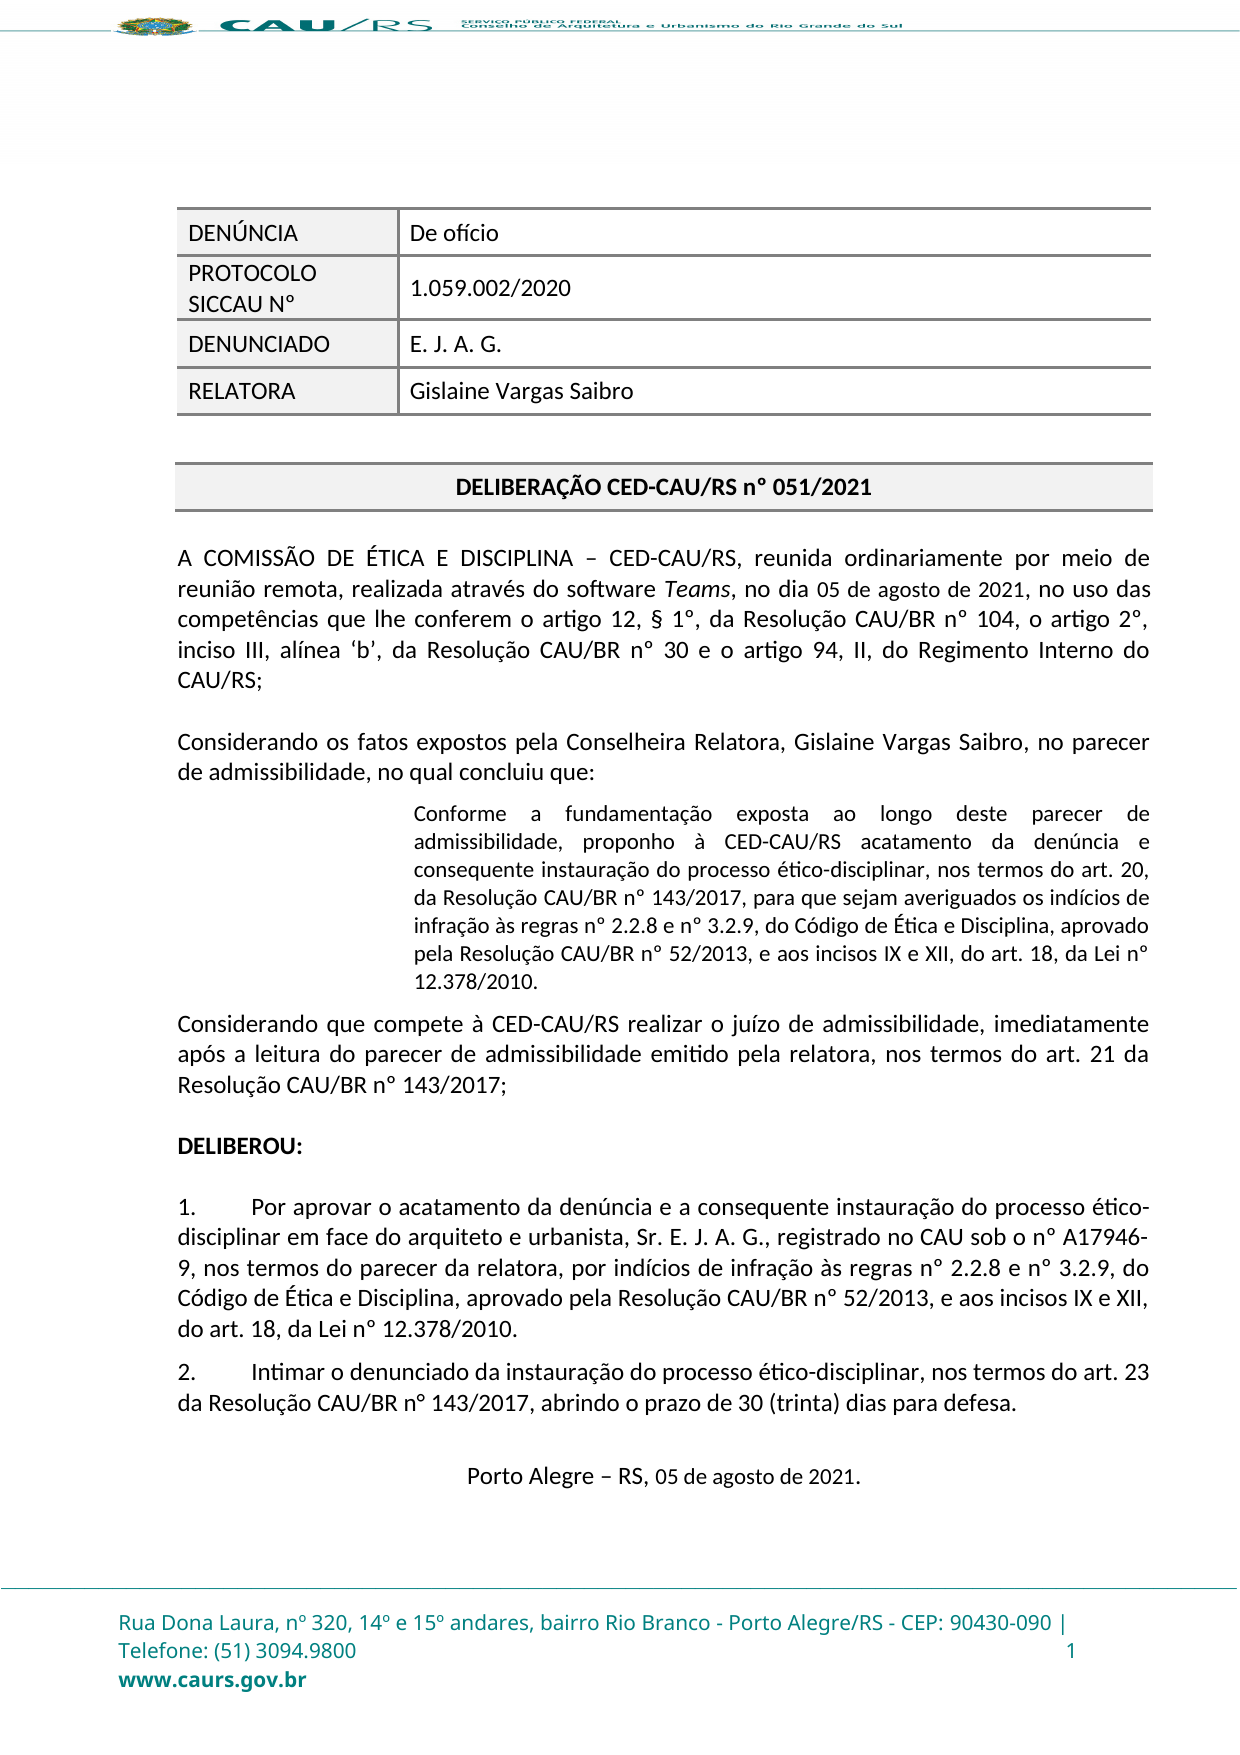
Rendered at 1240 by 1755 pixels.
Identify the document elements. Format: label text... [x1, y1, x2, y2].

list Por aprovar o acatamento da denúncia e a consequente instauração do processo ético-disciplinar em face do arquiteto e urbanista, Sr. E. J. A. G., registrado no CAU sob o nº A17946-9, nos termos do parecer da relatora, por indícios de infração às regras nº 2.2.8 e nº 3.2.9, do Código de Ética e Disciplina, aprovado pela Resolução CAU/BR nº 52/2013, e aos incisos IX e XII, do art. 18, da Lei nº 12.378/2010. [177, 1191, 1151, 1344]
list Intimar o denunciado da instauração do processo ético-disciplinar, nos termos do art. 23 da Resolução CAU/BR n° 143/2017, abrindo o prazo de 30 (trinta) dias para defesa. [177, 1356, 1151, 1417]
table_cell 1.059.002/2020 [400, 257, 1151, 318]
text Considerando que compete à CED-CAU/RS realizar o juízo de admissibilidade, imediatamente após a leitura do parecer de admissibilidade emitido pela relatora, nos termos do art. 21 da Resolução CAU/BR nº 143/2017; [177, 1008, 1151, 1099]
table_header De ofício [400, 210, 1151, 254]
table_cell Gislaine Vargas Saibro [400, 369, 1151, 413]
text Porto Alegre – RS, 05 de agosto de 2021. [177, 1460, 1151, 1491]
text Considerando os fatos expostos pela Conselheira Relatora, Gislaine Vargas Saibro, no parecer de admissibilidade, no qual concluiu que: [177, 726, 1151, 787]
table_header DENÚNCIA [177, 210, 397, 254]
text DELIBEROU: [177, 1130, 1151, 1161]
table_cell RELATORA [177, 369, 397, 413]
table_cell DENUNCIADO [177, 321, 397, 366]
table_cell PROTOCOLO SICCAU Nº [177, 257, 397, 318]
table_header DELIBERAÇÃO CED-CAU/RS nº 051/2021 [175, 465, 1153, 509]
text A COMISSÃO DE ÉTICA E DISCIPLINA – CED-CAU/RS, reunida ordinariamente por meio de reunião remota, realizada através do software Teams, no dia 05 de agosto de 2021, no uso das competências que lhe conferem o artigo 12, § 1º, da Resolução CAU/BR nº 104, o artigo 2º, inciso III, alínea ‘b’, da Resolução CAU/BR nº 30 e o artigo 94, II, do Regimento Interno do CAU/RS; [177, 543, 1151, 695]
table_cell E. J. A. G. [400, 321, 1151, 366]
text Conforme a fundamentação exposta ao longo deste parecer de admissibilidade, proponho à CED-CAU/RS acatamento da denúncia e consequente instauração do processo ético-disciplinar, nos termos do art. 20, da Resolução CAU/BR nº 143/2017, para que sejam averiguados os indícios de infração às regras nº 2.2.8 e nº 3.2.9, do Código de Ética e Disciplina, aprovado pela Resolução CAU/BR nº 52/2013, e aos incisos IX e XII, do art. 18, da Lei nº 12.378/2010. [413, 799, 1151, 995]
